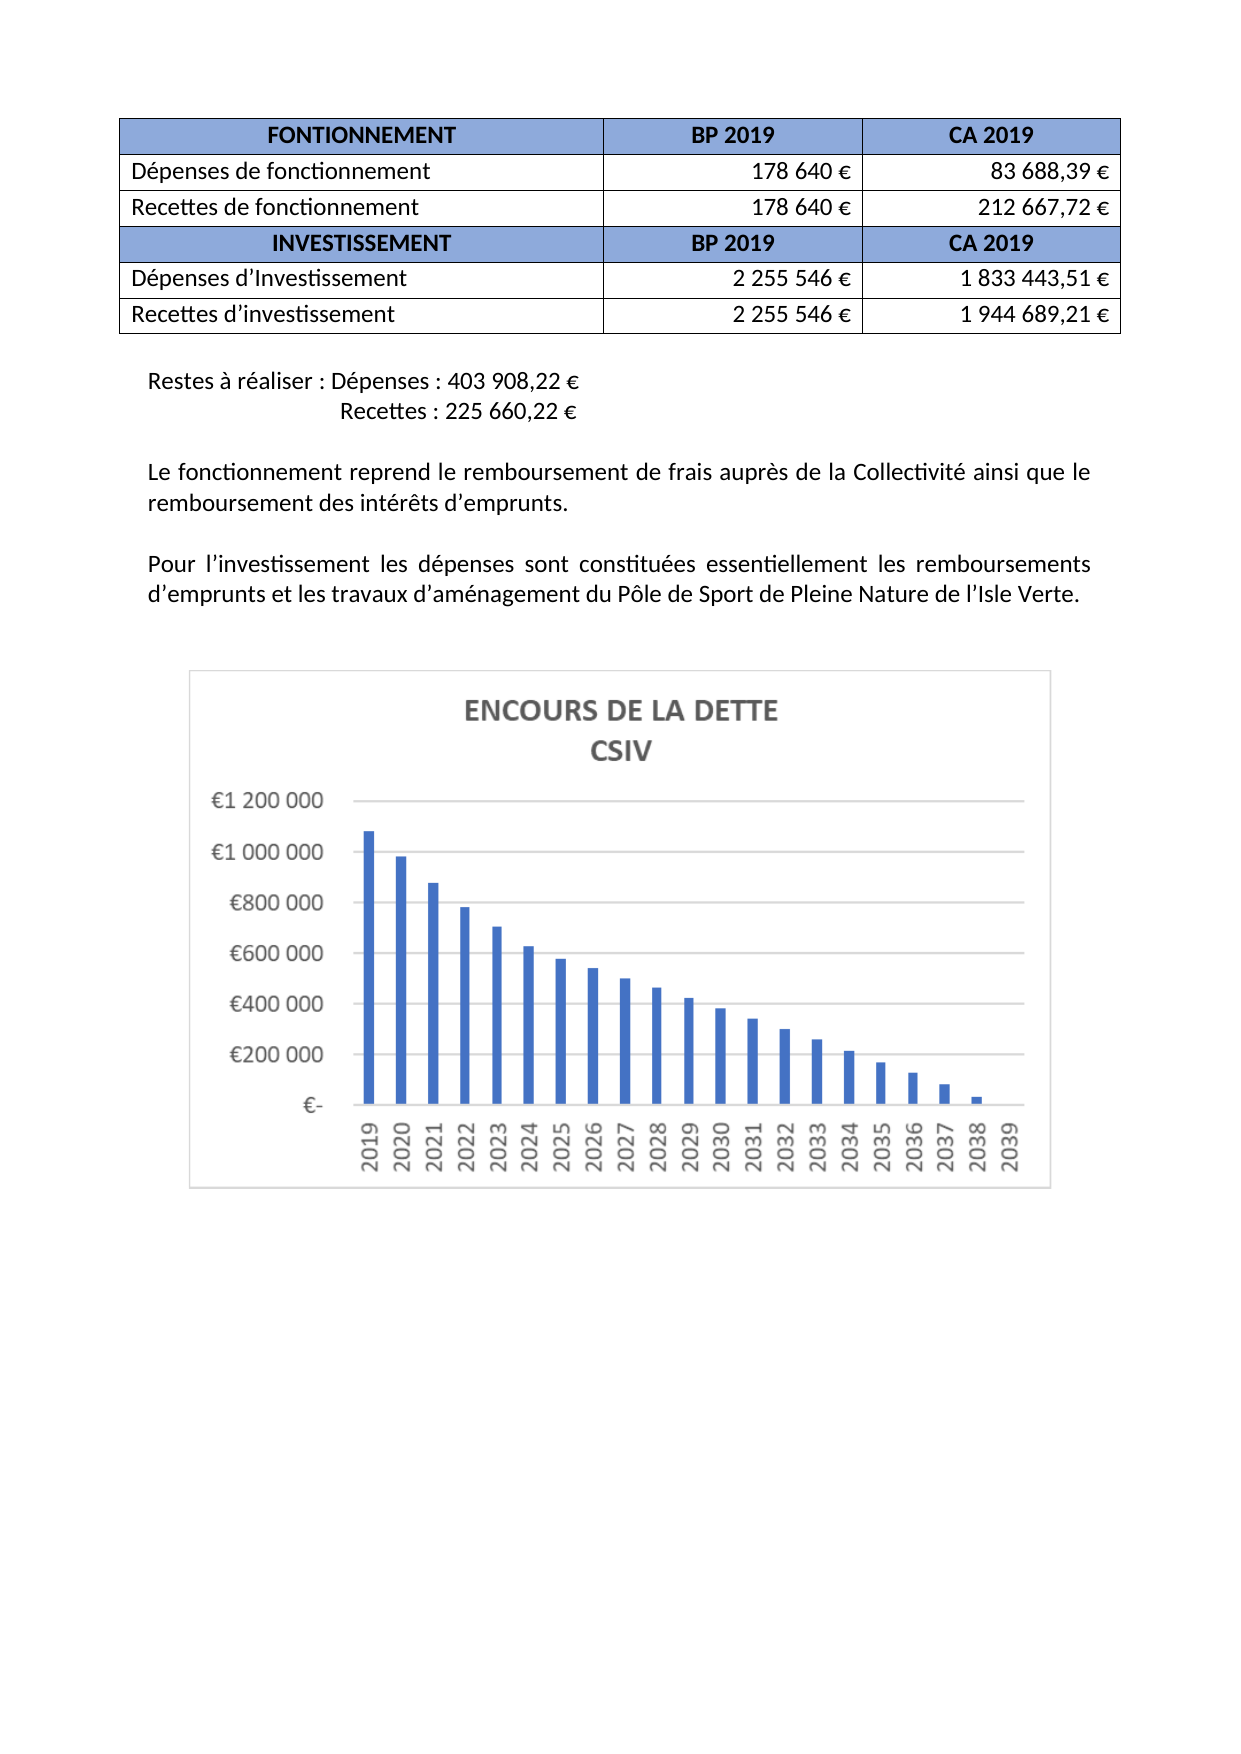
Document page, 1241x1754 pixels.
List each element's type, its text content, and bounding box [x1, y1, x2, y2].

text Recettes : 225 660,22 € [148, 395, 1092, 426]
table_cell 2 255 546 € [604, 299, 862, 333]
table_cell CA 2019 [863, 227, 1120, 262]
table_cell 178 640 € [604, 155, 862, 190]
table_cell Recettes de fonctionnement [120, 191, 603, 226]
text Restes à réaliser : Dépenses : 403 908,22 € [148, 365, 1092, 395]
table_cell 2 255 546 € [604, 263, 862, 297]
text Le fonctionnement reprend le remboursement de frais auprès de la Collectivité ainsi que le remboursement des intérêts d’emprunts. [148, 456, 1092, 517]
table_cell 212 667,72 € [863, 191, 1120, 226]
table_cell 178 640 € [604, 191, 862, 226]
table_header BP 2019 [604, 119, 862, 154]
table_cell Dépenses d’Investissement [120, 263, 603, 297]
table_cell Dépenses de fonctionnement [120, 155, 603, 190]
table_cell BP 2019 [604, 227, 862, 262]
text Pour l’investissement les dépenses sont constituées essentiellement les remboursements d’emprunts et les travaux d’aménagement du Pôle de Sport de Pleine Nature de l’Isle Verte. [148, 548, 1092, 609]
table_cell 1 833 443,51 € [863, 263, 1120, 297]
table_cell Recettes d’investissement [120, 299, 603, 333]
table_cell 83 688,39 € [863, 155, 1120, 190]
table_cell INVESTISSEMENT [120, 227, 603, 262]
table_cell 1 944 689,21 € [863, 299, 1120, 333]
table_header CA 2019 [863, 119, 1120, 154]
table_header FONTIONNEMENT [120, 119, 603, 154]
